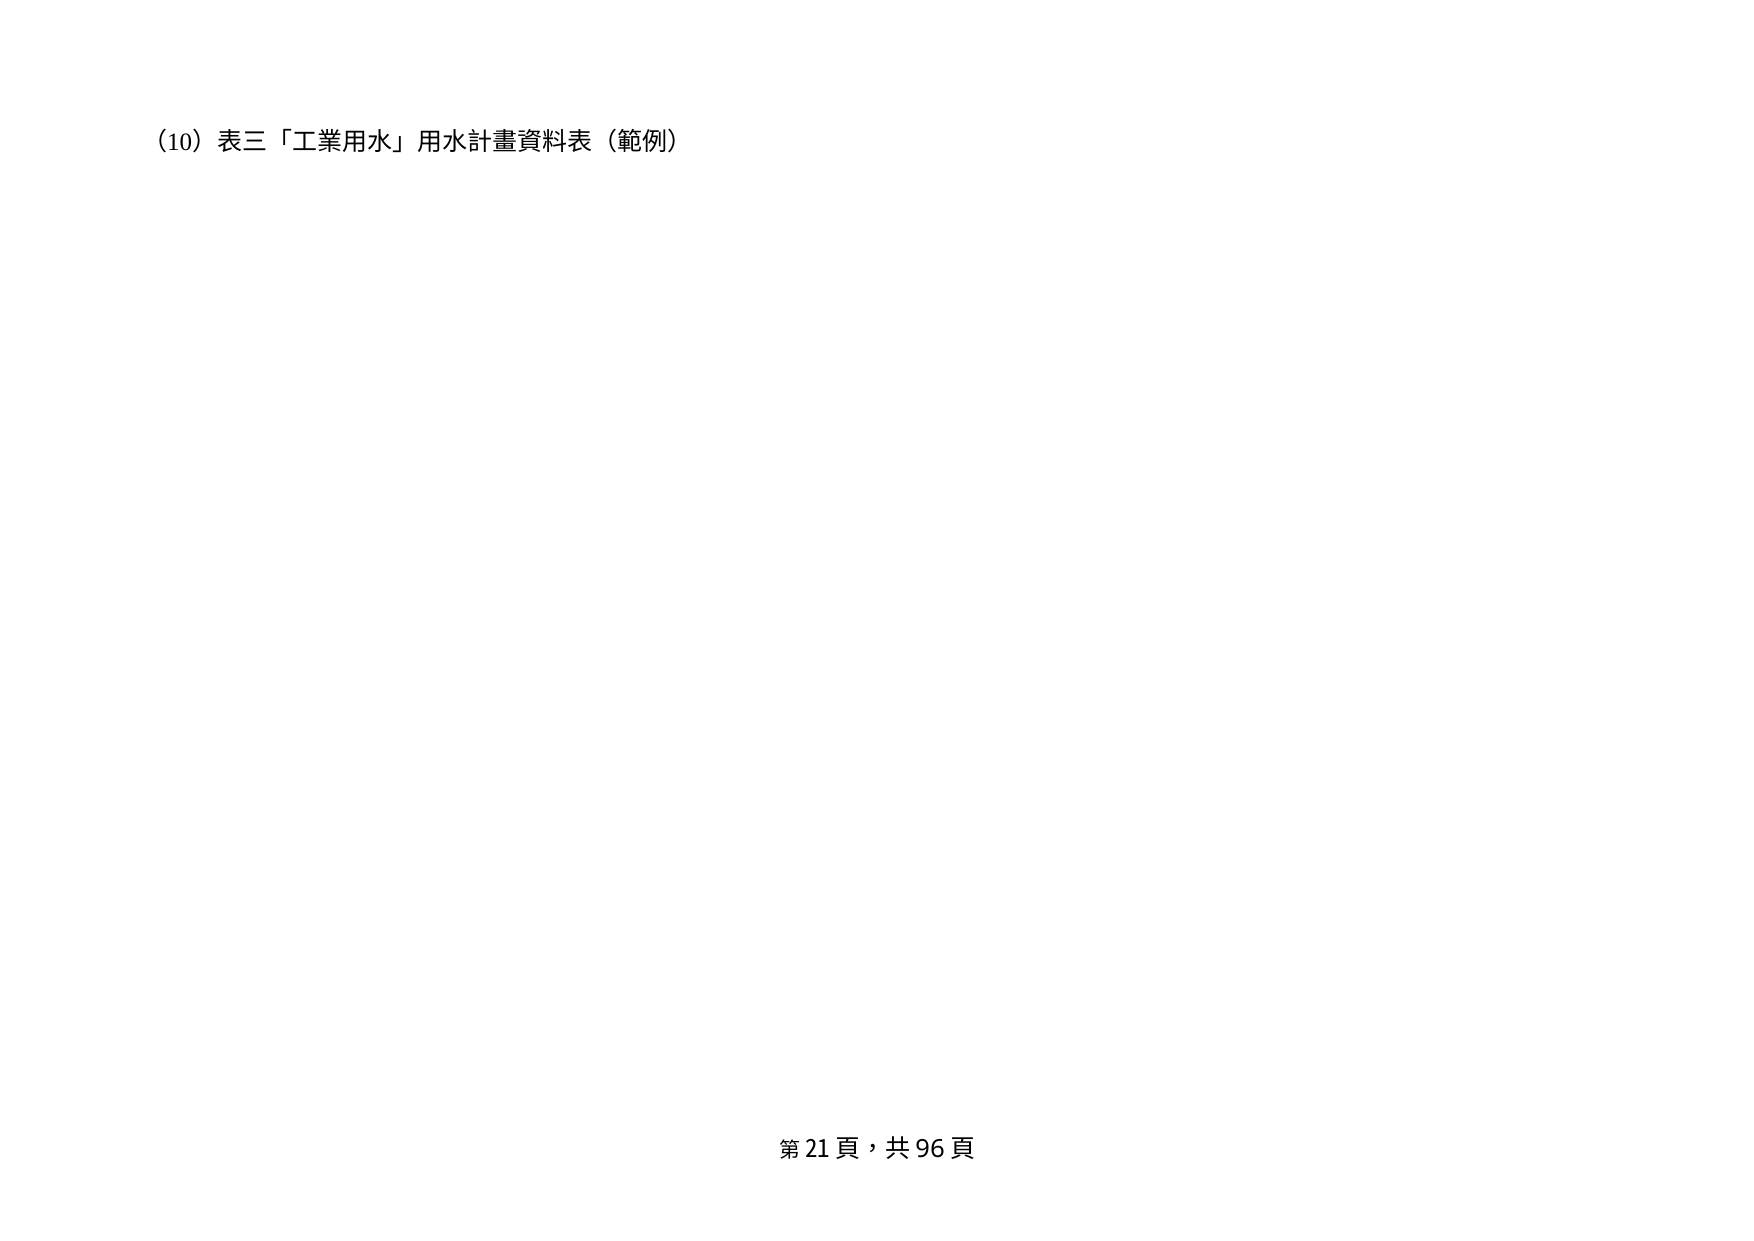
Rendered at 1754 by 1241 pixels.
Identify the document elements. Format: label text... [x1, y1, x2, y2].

subtitle 表三「工業用水」用水計畫資料表（範例） [217, 122, 1679, 158]
